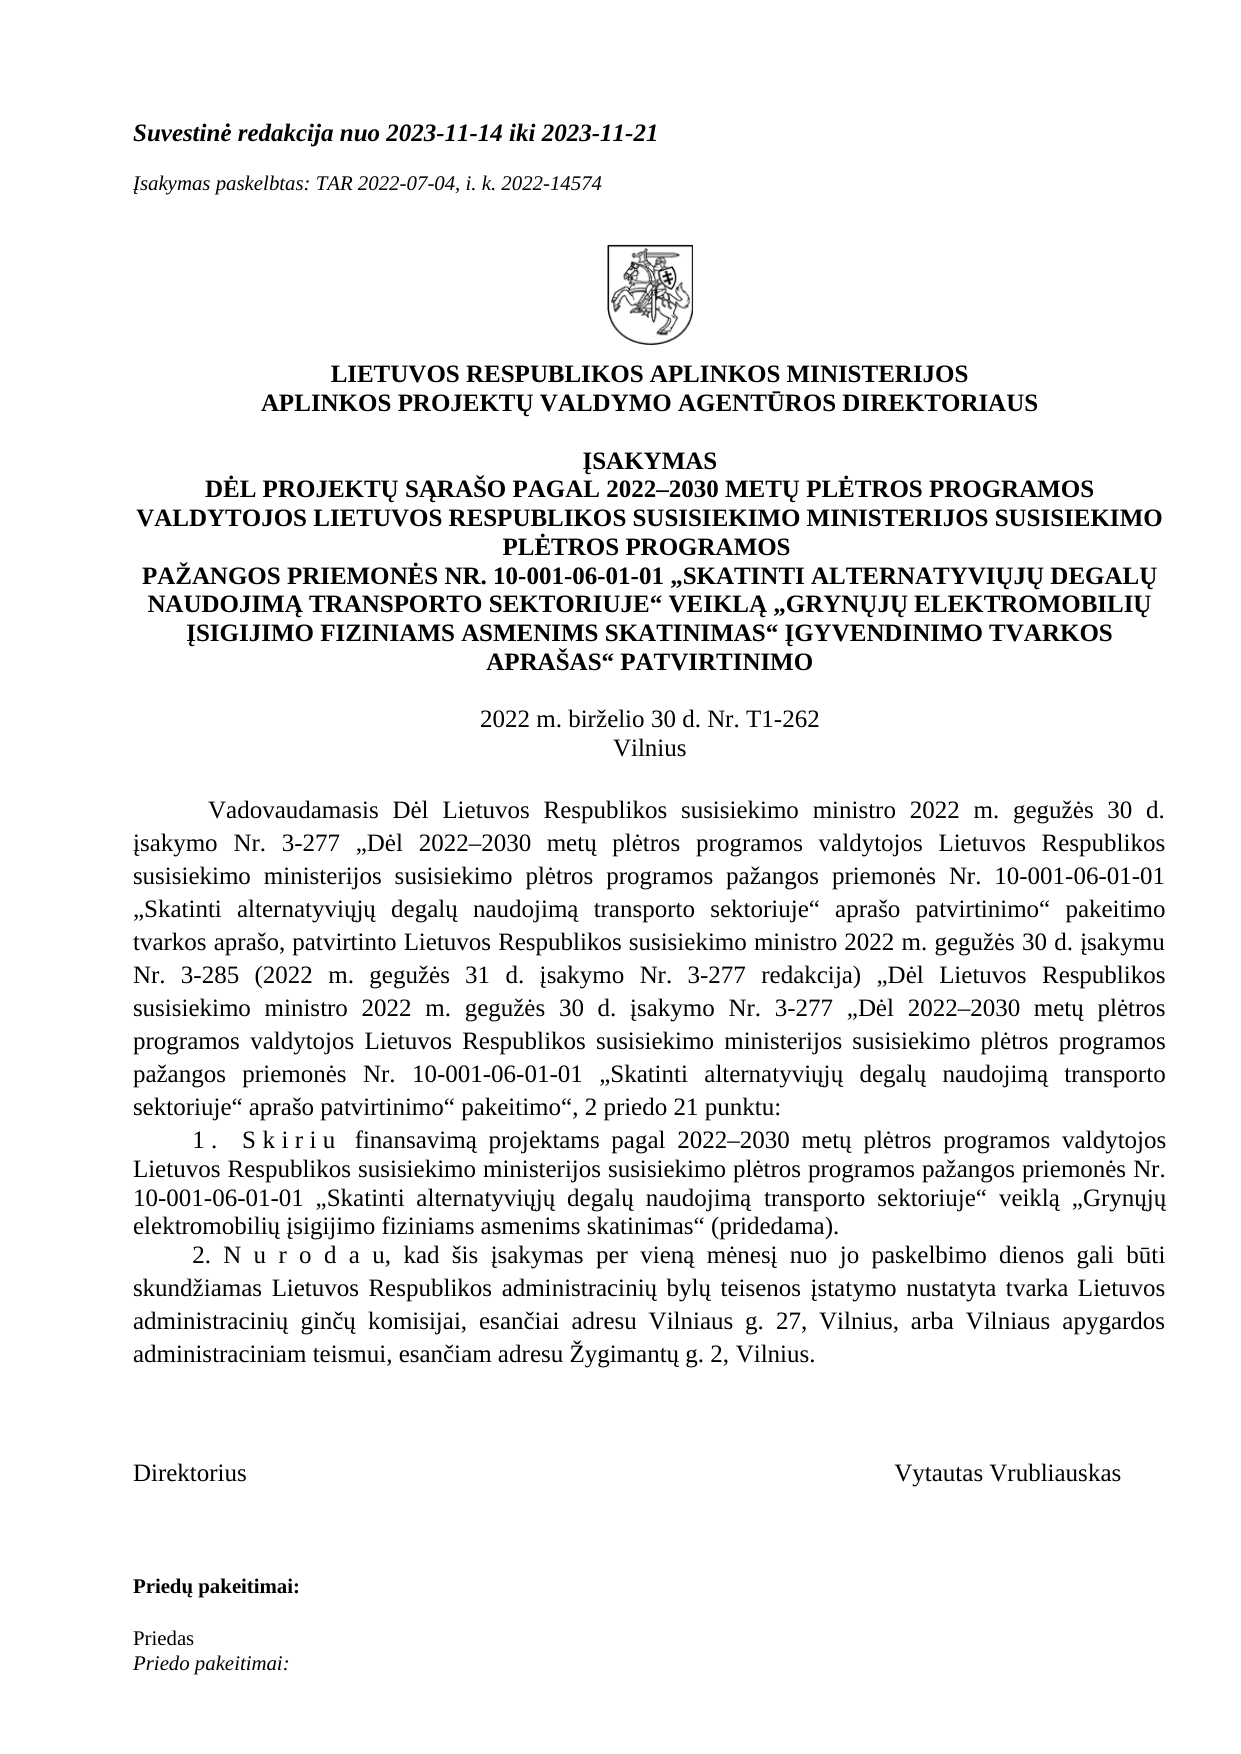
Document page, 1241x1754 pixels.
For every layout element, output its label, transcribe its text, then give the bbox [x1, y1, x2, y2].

text 2022 m. birželio 30 d. Nr. T1-262 [133, 704, 1167, 733]
text LIETUVOS RESPUBLIKOS APLINKOS MINISTERIJOS [133, 359, 1167, 388]
text PAŽANGOS PRIEMONĖS NR. 10-001-06-01-01 „SKATINTI ALTERNATYVIŲJŲ DEGALŲ NAUDOJIMĄ TRANSPORTO SEKTORIUJE“ VEIKLĄ „GRYNŲJŲ ELEKTROMOBILIŲ ĮSIGIJIMO FIZINIAMS ASMENIMS SKATINIMAS“ ĮGYVENDINIMO TVARKOS APRAŠAS“ PATVIRTINIMO [133, 561, 1167, 676]
text Įsakymas [133, 446, 1167, 474]
text 2. N u r o d a u, kad šis įsakymas per vieną mėnesį nuo jo paskelbimo dienos gali būti skundžiamas Lietuvos Respublikos administracinių bylų teisenos įstatymo nustatyta tvarka Lietuvos administracinių ginčų komisijai, esančiai adresu Vilniaus g. 27, Vilnius, arba Vilniaus apygardos administraciniam teismui, esančiam adresu Žygimantų g. 2, Vilnius. [133, 1240, 1167, 1368]
text Priedas [133, 1626, 1167, 1650]
text Priedų pakeitimai: [133, 1573, 1167, 1598]
text Vilnius [133, 733, 1167, 762]
text Įsakymas paskelbtas: TAR 2022-07-04, i. k. 2022-14574 [133, 171, 1167, 195]
text DĖL PROJEKTŲ SĄRAŠO PAGAL 2022–2030 METŲ PLĖTROS PROGRAMOS VALDYTOJOS LIETUVOS RESPUBLIKOS SUSISIEKIMO MINISTERIJOS SUSISIEKIMO PLĖTROS PROGRAMOS [133, 474, 1167, 561]
text Priedo pakeitimai: [133, 1650, 1167, 1674]
text APLINKOS PROJEKTŲ VALDYMO AGENTŪROS DIREKTORIAUS [133, 388, 1167, 417]
text Vadovaudamasis Dėl Lietuvos Respublikos susisiekimo ministro 2022 m. gegužės 30 d. įsakymo Nr. 3-277 „Dėl 2022–2030 metų plėtros programos valdytojos Lietuvos Respublikos susisiekimo ministerijos susisiekimo plėtros programos pažangos priemonės Nr. 10-001-06-01-01 „Skatinti alternatyviųjų degalų naudojimą transporto sektoriuje“ aprašo patvirtinimo“ pakeitimo tvarkos aprašo, patvirtinto Lietuvos Respublikos susisiekimo ministro 2022 m. gegužės 30 d. įsakymu Nr. 3-285 (2022 m. gegužės 31 d. įsakymo Nr. 3-277 redakcija) „Dėl Lietuvos Respublikos susisiekimo ministro 2022 m. gegužės 30 d. įsakymo Nr. 3-277 „Dėl 2022–2030 metų plėtros programos valdytojos Lietuvos Respublikos susisiekimo ministerijos susisiekimo plėtros programos pažangos priemonės Nr. 10-001-06-01-01 „Skatinti alternatyviųjų degalų naudojimą transporto sektoriuje“ aprašo patvirtinimo“ pakeitimo“, 2 priedo 21 punktu: [133, 795, 1167, 1121]
text 1. Skiriu finansavimą projektams pagal 2022–2030 metų plėtros programos valdytojos Lietuvos Respublikos susisiekimo ministerijos susisiekimo plėtros programos pažangos priemonės Nr. 10-001-06-01-01 „Skatinti alternatyviųjų degalų naudojimą transporto sektoriuje“ veiklą „Grynųjų elektromobilių įsigijimo fiziniams asmenims skatinimas“ (pridedama). [133, 1125, 1167, 1240]
text Direktorius Vytautas Vrubliauskas [133, 1458, 1167, 1487]
text Suvestinė redakcija nuo 2023-11-14 iki 2023-11-21 [133, 118, 1167, 147]
